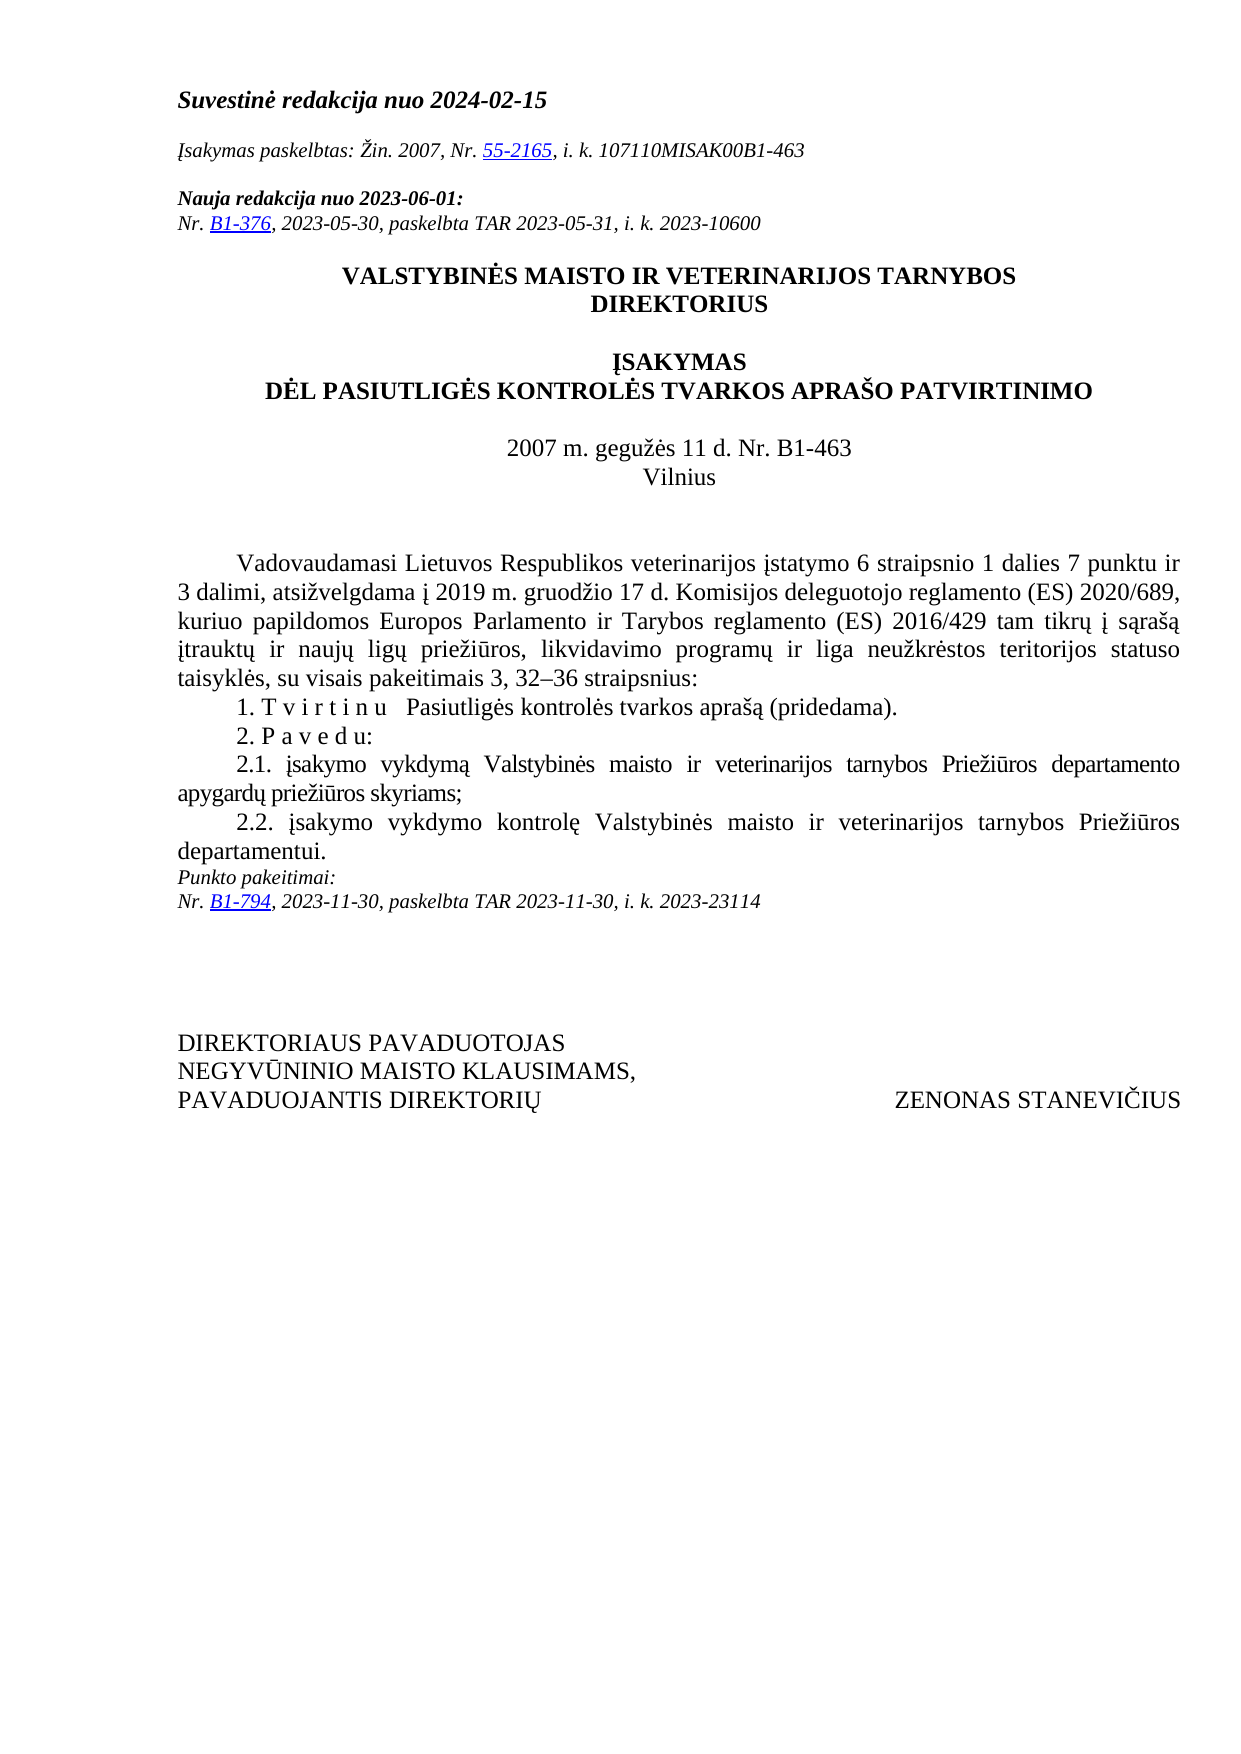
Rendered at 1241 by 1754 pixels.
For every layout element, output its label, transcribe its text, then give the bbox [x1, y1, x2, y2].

text DIREKTORIAUS PAVADUOTOJAS [177, 1028, 1181, 1056]
text Suvestinė redakcija nuo 2024-02-15 [177, 85, 1181, 114]
text 1. Tvirtinu Pasiutligės kontrolės tvarkos aprašą (pridedama). [177, 692, 1181, 721]
text DĖL PASIUTLIGĖS KONTROLĖS TVARKOS APRAŠO PATVIRTINIMO [177, 376, 1181, 404]
text Nauja redakcija nuo 2023-06-01: [177, 186, 1181, 210]
text ĮSAKYMAS [177, 347, 1181, 376]
text Vadovaudamasi Lietuvos Respublikos veterinarijos įstatymo 6 straipsnio 1 dalies 7 punktu ir 3 dalimi, atsižvelgdama į 2019 m. gruodžio 17 d. Komisijos deleguotojo reglamento (ES) 2020/689, kuriuo papildomos Europos Parlamento ir Tarybos reglamento (ES) 2016/429 tam tikrų į sąrašą įtrauktų ir naujų ligų priežiūros, likvidavimo programų ir liga neužkrėstos teritorijos statuso taisyklės, su visais pakeitimais 3, 32–36 straipsnius: [177, 548, 1181, 692]
text Įsakymas paskelbtas: Žin. 2007, Nr. 55-2165, i. k. 107110MISAK00B1-463 [177, 138, 1181, 162]
text 2007 m. gegužės 11 d. Nr. B1-463 [177, 433, 1181, 462]
text DIREKTORIUS [177, 289, 1181, 318]
text Punkto pakeitimai: [177, 864, 1181, 889]
text PAVADUOJANTIS DIREKTORIŲ ZENONAS STANEVIČIUS [177, 1085, 1181, 1114]
text NEGYVŪNINIO MAISTO KLAUSIMAMS, [177, 1056, 1181, 1085]
text Nr. B1-794, 2023-11-30, paskelbta TAR 2023-11-30, i. k. 2023-23114 [177, 889, 1181, 913]
text 2.1. įsakymo vykdymą Valstybinės maisto ir veterinarijos tarnybos Priežiūros departamento apygardų priežiūros skyriams; [177, 749, 1181, 807]
text 2. P a v e d u: [177, 721, 1181, 749]
text 2.2. įsakymo vykdymo kontrolę Valstybinės maisto ir veterinarijos tarnybos Priežiūros departamentui. [177, 807, 1181, 864]
text Nr. B1-376, 2023-05-30, paskelbta TAR 2023-05-31, i. k. 2023-10600 [177, 210, 1181, 234]
text Vilnius [177, 462, 1181, 491]
text VALSTYBINĖS MAISTO IR VETERINARIJOS TARNYBOS [177, 261, 1181, 289]
